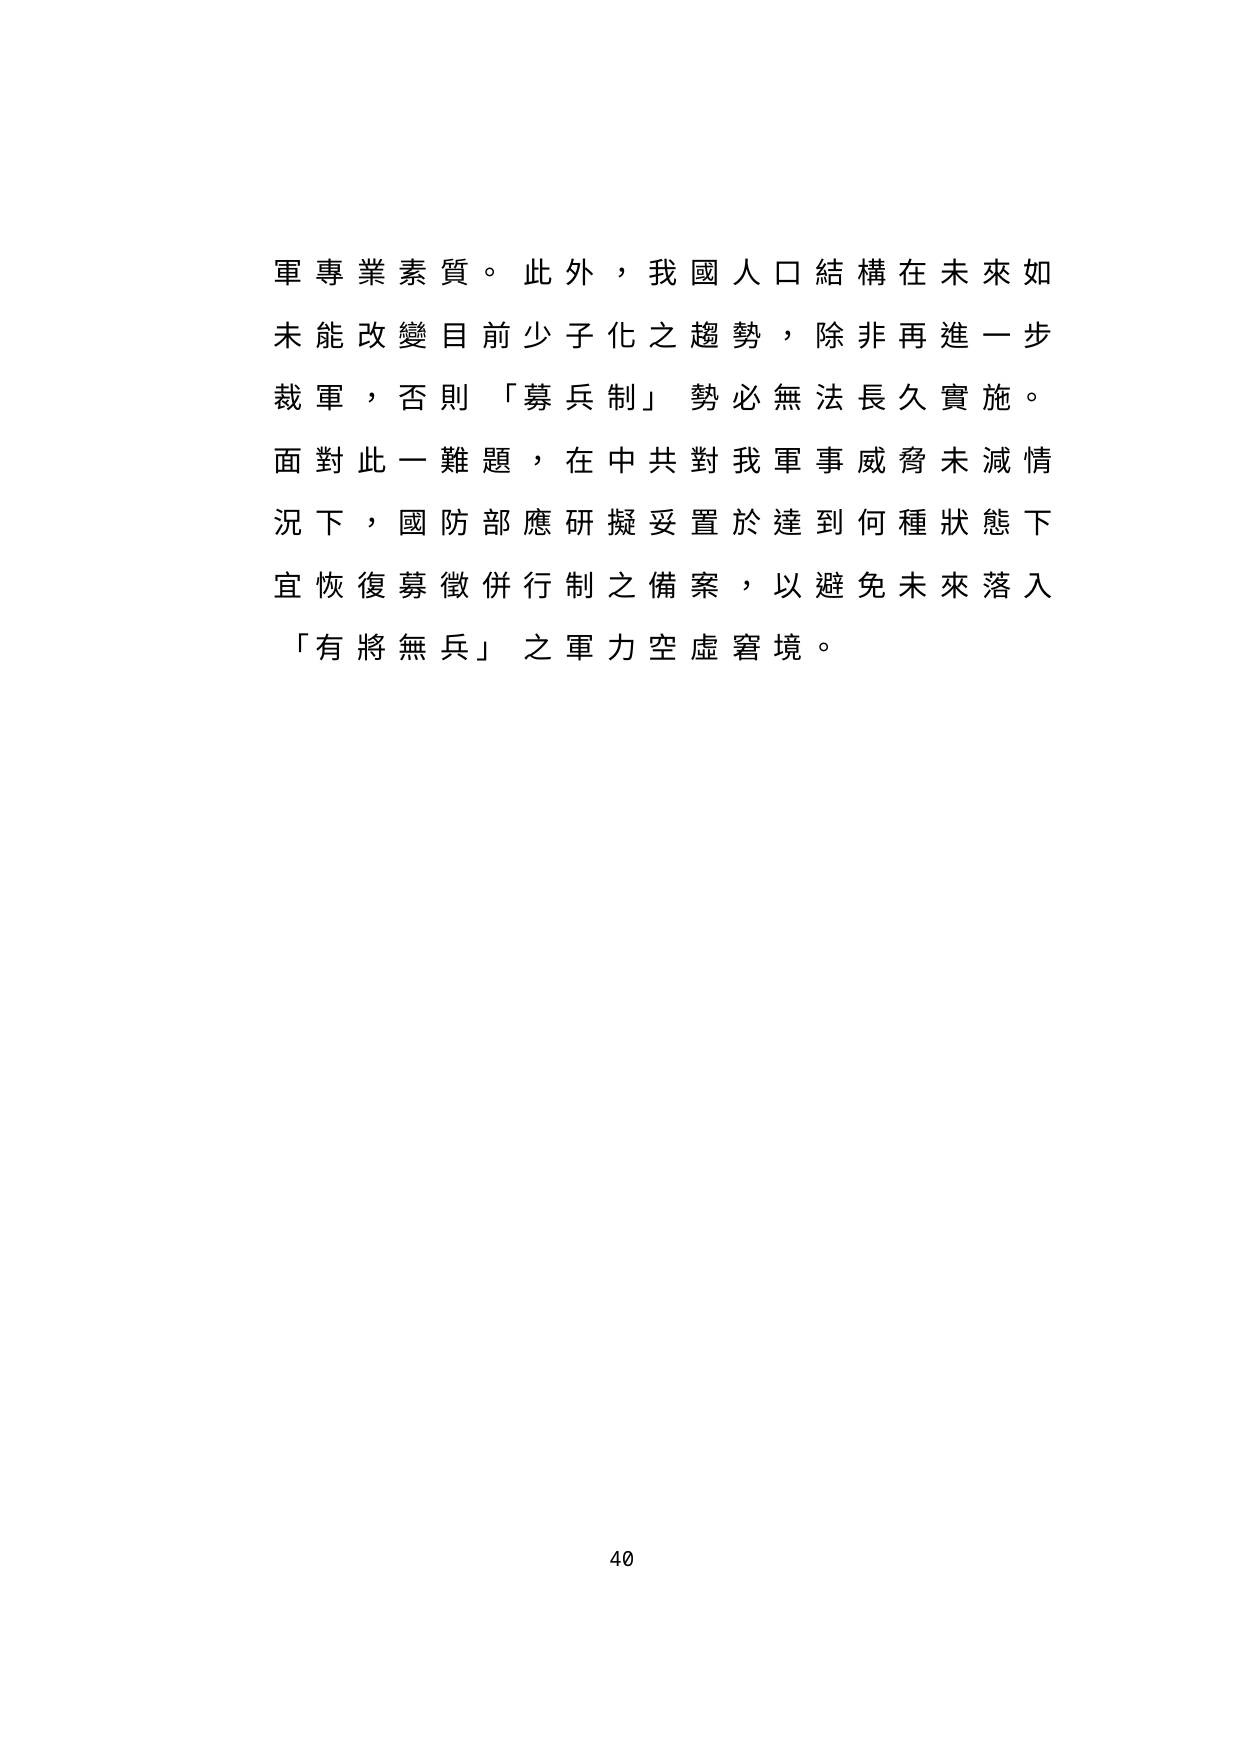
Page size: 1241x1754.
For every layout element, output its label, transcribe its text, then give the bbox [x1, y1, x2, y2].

text 軍專業素質。此外，我國人口結構在未來如未能改變目前少子化之趨勢，除非再進一步裁軍，否則「募兵制」勢必無法長久實施。面對此一難題，在中共對我軍事威脅未減情況下，國防部應研擬妥置於達到何種狀態下宜恢復募徵併行制之備案，以避免未來落入「有將無兵」之軍力空虛窘境。 [245, 229, 1059, 667]
